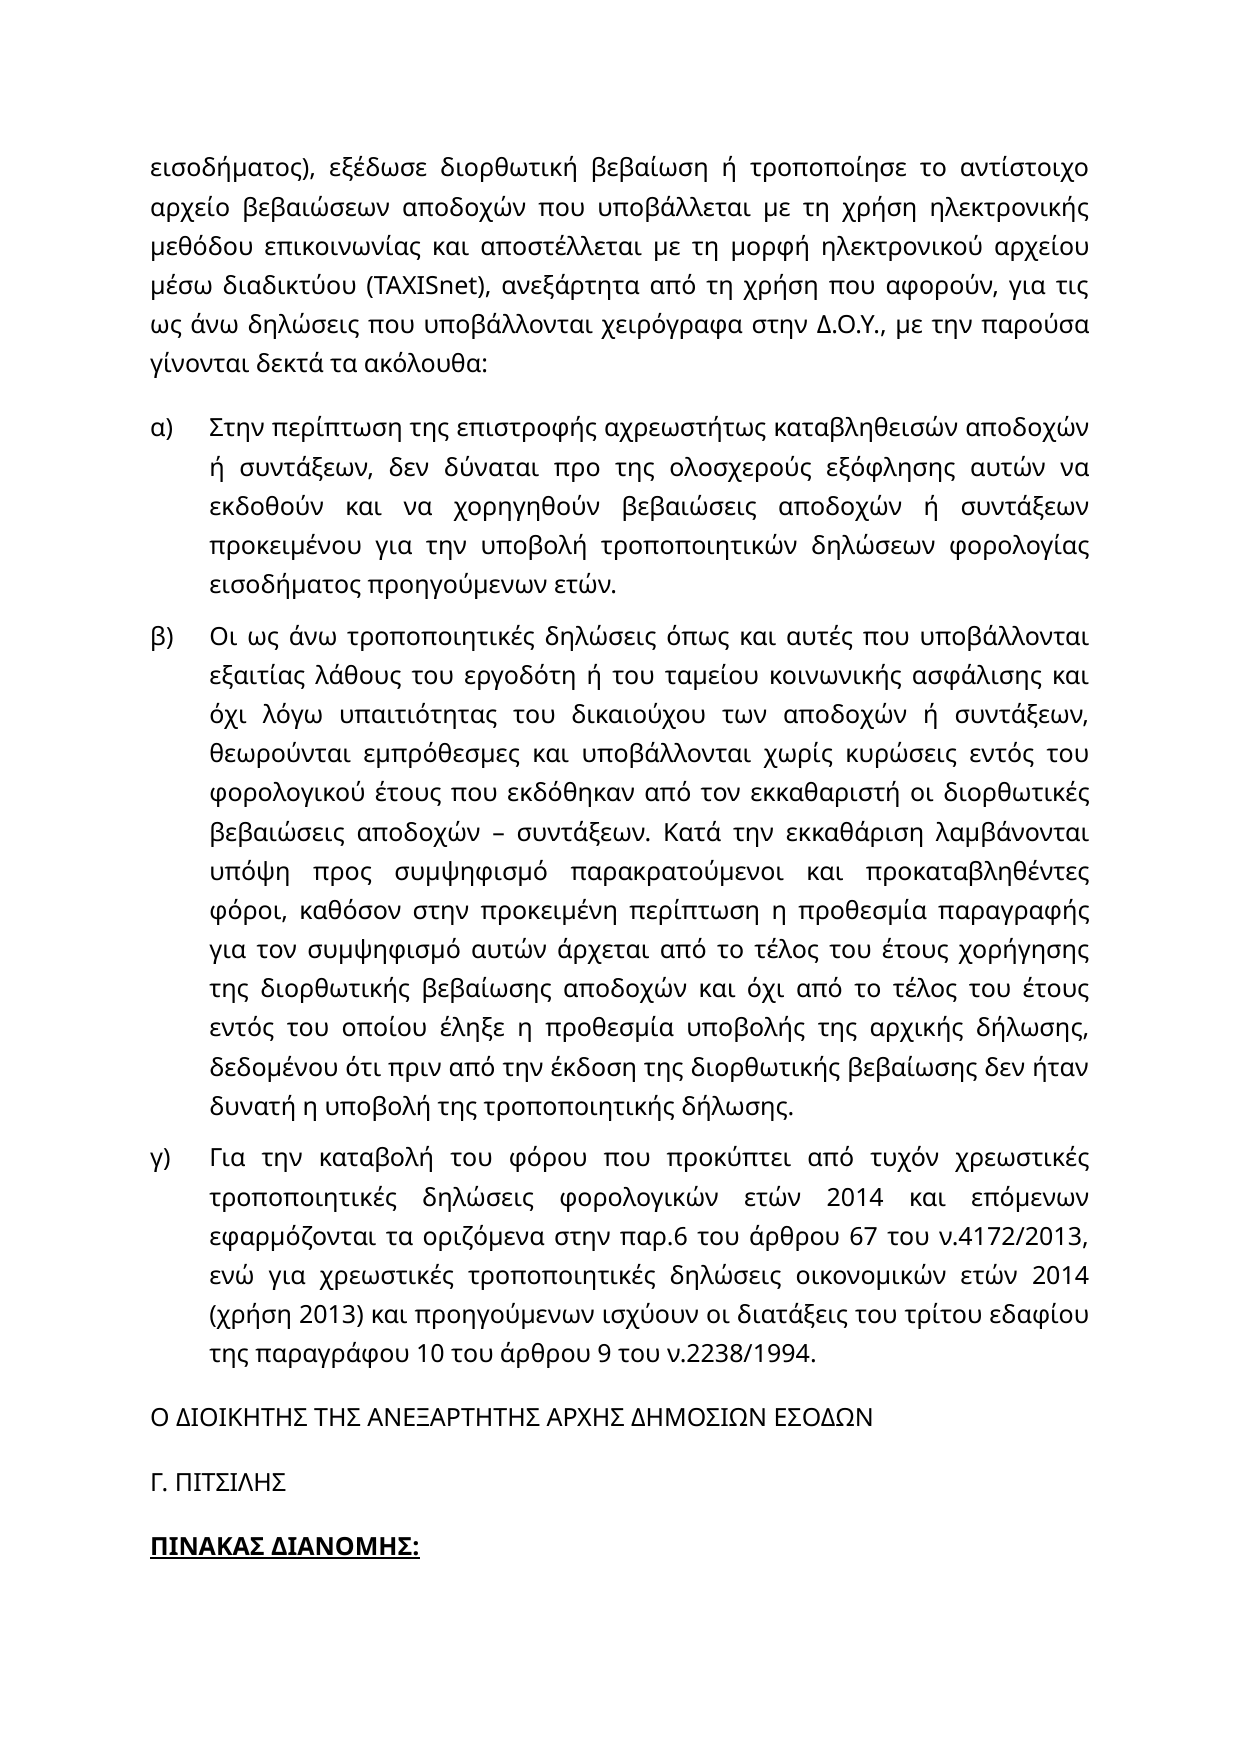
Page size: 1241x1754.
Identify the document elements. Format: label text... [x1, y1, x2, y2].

list α) Στην περίπτωση της επιστροφής αχρεωστήτως καταβληθεισών αποδοχών ή συντάξεων, δεν δύναται προ της ολοσχερούς εξόφλησης αυτών να εκδοθούν και να χορηγηθούν βεβαιώσεις αποδοχών ή συντάξεων προκειμένου για την υποβολή τροποποιητικών δηλώσεων φορολογίας εισοδήματος προηγούμενων ετών. [150, 410, 1090, 601]
list β) Oι ως άνω τροποποιητικές δηλώσεις όπως και αυτές που υποβάλλονται εξαιτίας λάθους του εργοδότη ή του ταμείου κοινωνικής ασφάλισης και όχι λόγω υπαιτιότητας του δικαιούχου των αποδοχών ή συντάξεων, θεωρούνται εμπρόθεσμες και υποβάλλονται χωρίς κυρώσεις εντός του φορολογικού έτους που εκδόθηκαν από τον εκκαθαριστή οι διορθωτικές βεβαιώσεις αποδοχών – συντάξεων. Κατά την εκκαθάριση λαμβάνονται υπόψη προς συμψηφισμό παρακρατούμενοι και προκαταβληθέντες φόροι, καθόσον στην προκειμένη περίπτωση η προθεσμία παραγραφής για τον συμψηφισμό αυτών άρχεται από το τέλος του έτους χορήγησης της διορθωτικής βεβαίωσης αποδοχών και όχι από το τέλος του έτους εντός του οποίου έληξε η προθεσμία υποβολής της αρχικής δήλωσης, δεδομένου ότι πριν από την έκδοση της διορθωτικής βεβαίωσης δεν ήταν δυνατή η υποβολή της τροποποιητικής δήλωσης. [150, 618, 1090, 1122]
text Ο ΔΙΟΙΚΗΤΗΣ ΤΗΣ ΑΝΕΞΑΡΤΗΤΗΣ ΑΡΧΗΣ ΔΗΜΟΣΙΩΝ ΕΣΟΔΩΝ [150, 1400, 1090, 1434]
list γ) Για την καταβολή του φόρου που προκύπτει από τυχόν χρεωστικές τροποποιητικές δηλώσεις φορολογικών ετών 2014 και επόμενων εφαρμόζονται τα οριζόμενα στην παρ.6 του άρθρου 67 του ν.4172/2013, ενώ για χρεωστικές τροποποιητικές δηλώσεις οικονομικών ετών 2014 (χρήση 2013) και προηγούμενων ισχύουν οι διατάξεις του τρίτου εδαφίου της παραγράφου 10 του άρθρου 9 του ν.2238/1994. [150, 1140, 1090, 1370]
text ΠΙΝΑΚΑΣ ΔΙΑΝΟΜΗΣ: [150, 1528, 1090, 1562]
text Γ. ΠΙΤΣΙΛΗΣ [150, 1464, 1090, 1498]
text εισοδήματος), εξέδωσε διορθωτική βεβαίωση ή τροποποίησε το αντίστοιχο αρχείο βεβαιώσεων αποδοχών που υποβάλλεται με τη χρήση ηλεκτρονικής μεθόδου επικοινωνίας και αποστέλλεται με τη μορφή ηλεκτρονικού αρχείου μέσω διαδικτύου (TAXISnet), ανεξάρτητα από τη χρήση που αφορούν, για τις ως άνω δηλώσεις που υποβάλλονται χειρόγραφα στην Δ.Ο.Υ., με την παρούσα γίνονται δεκτά τα ακόλουθα: [150, 150, 1090, 380]
